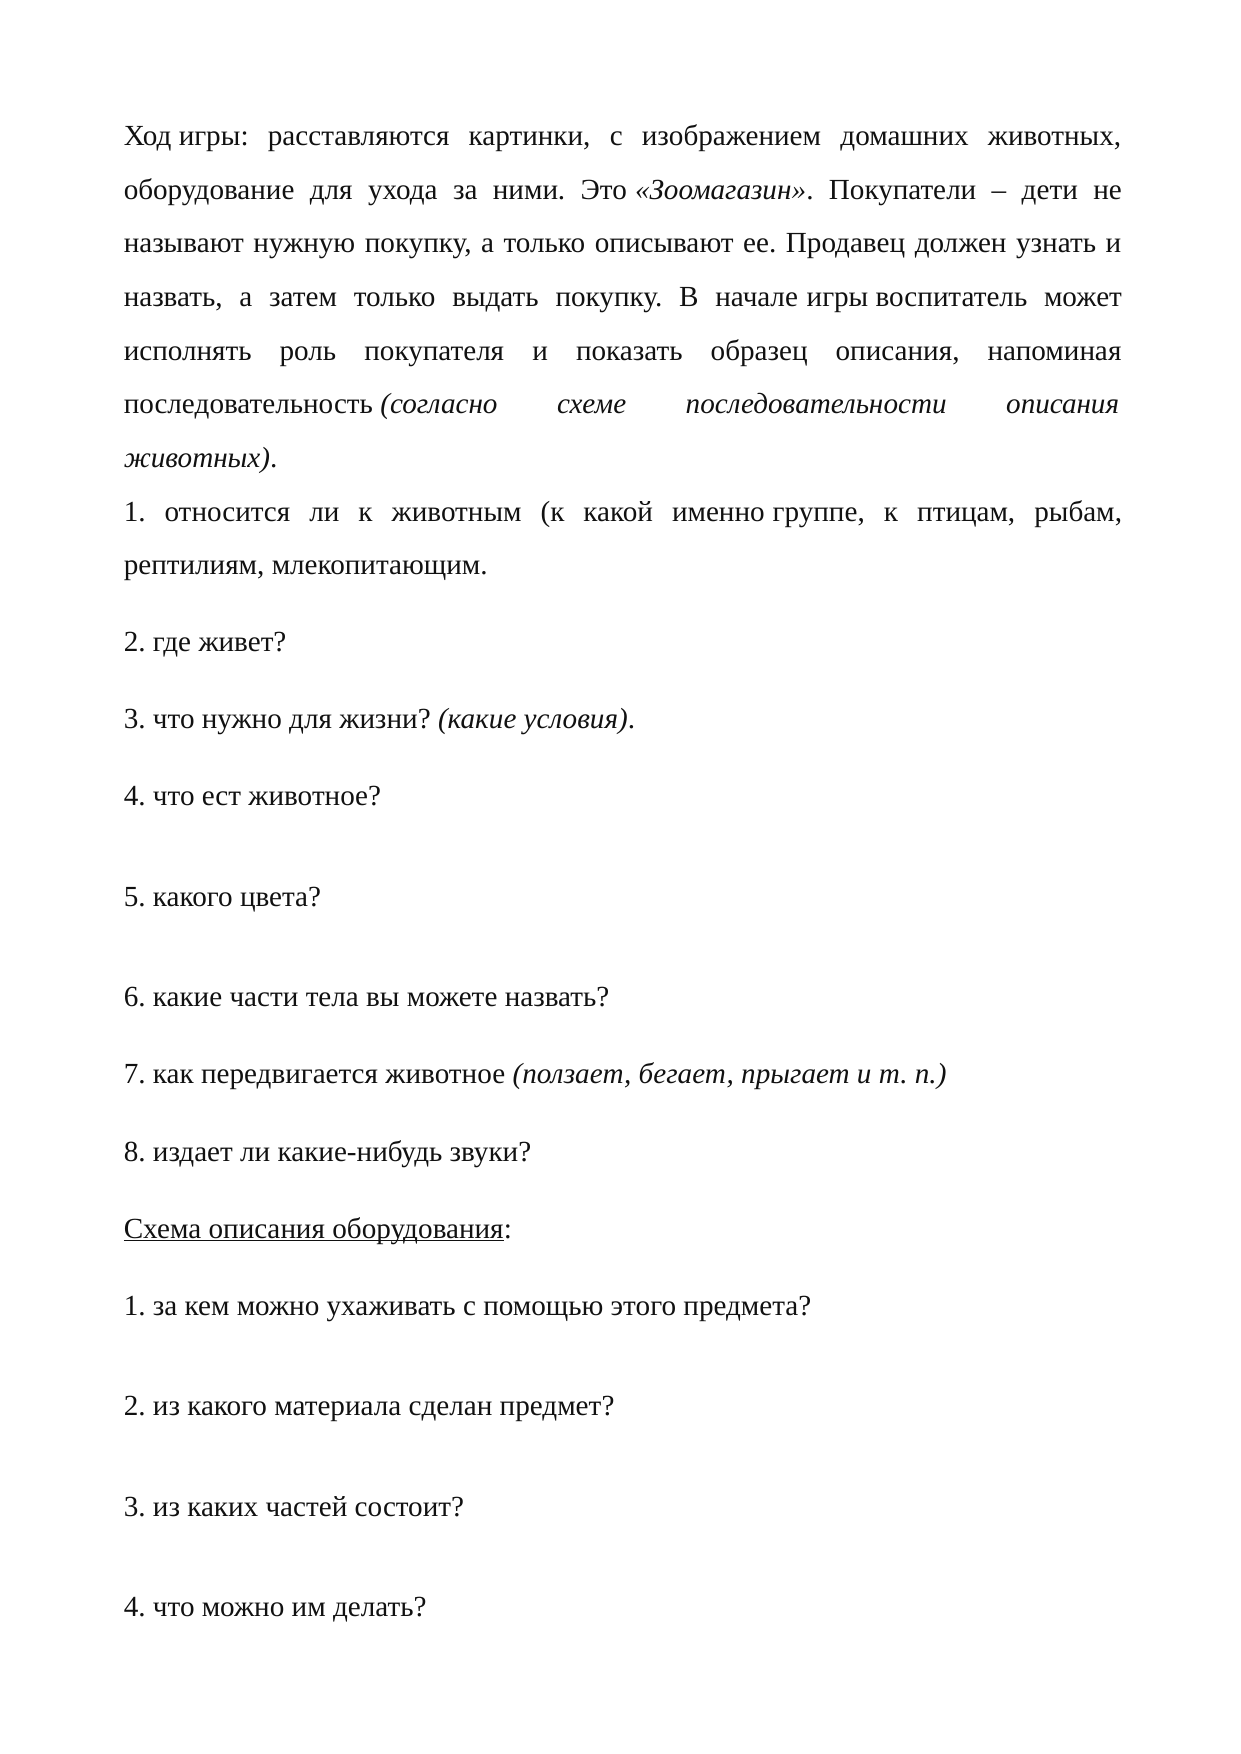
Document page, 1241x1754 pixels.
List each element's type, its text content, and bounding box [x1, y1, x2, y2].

text 3. что нужно для жизни? (какие условия). [123, 701, 1122, 735]
text 3. из каких частей состоит? [123, 1489, 1122, 1522]
text 1. относится ли к животным (к какой именно группе, к птицам, рыбам, рептилиям, млекопитающим. [123, 494, 1122, 581]
text 4. что ест животное? [123, 778, 1122, 812]
text 2. где живет? [123, 624, 1122, 658]
text 6. какие части тела вы можете назвать? [123, 979, 1122, 1013]
text 8. издает ли какие-нибудь звуки? [123, 1134, 1122, 1167]
text 4. что можно им делать? [123, 1589, 1122, 1623]
text 7. как передвигается животное (ползает, бегает, прыгает и т. п.) [123, 1057, 1122, 1090]
text 1. за кем можно ухаживать с помощью этого предмета? [123, 1288, 1122, 1321]
text 2. из какого материала сделан предмет? [123, 1388, 1122, 1422]
text Схема описания оборудования: [123, 1211, 1122, 1244]
text Ход игры: расставляются картинки, с изображением домашних животных, оборудование для ухода за ними. Это «Зоомагазин». Покупатели – дети не называют нужную покупку, а только описывают ее. Продавец должен узнать и назвать, а затем только выдать покупку. В начале игры воспитатель может исполнять роль покупателя и показать образец описания, напоминая последовательность (согласно схеме последовательности описания животных). [123, 118, 1122, 473]
text 5. какого цвета? [123, 879, 1122, 913]
